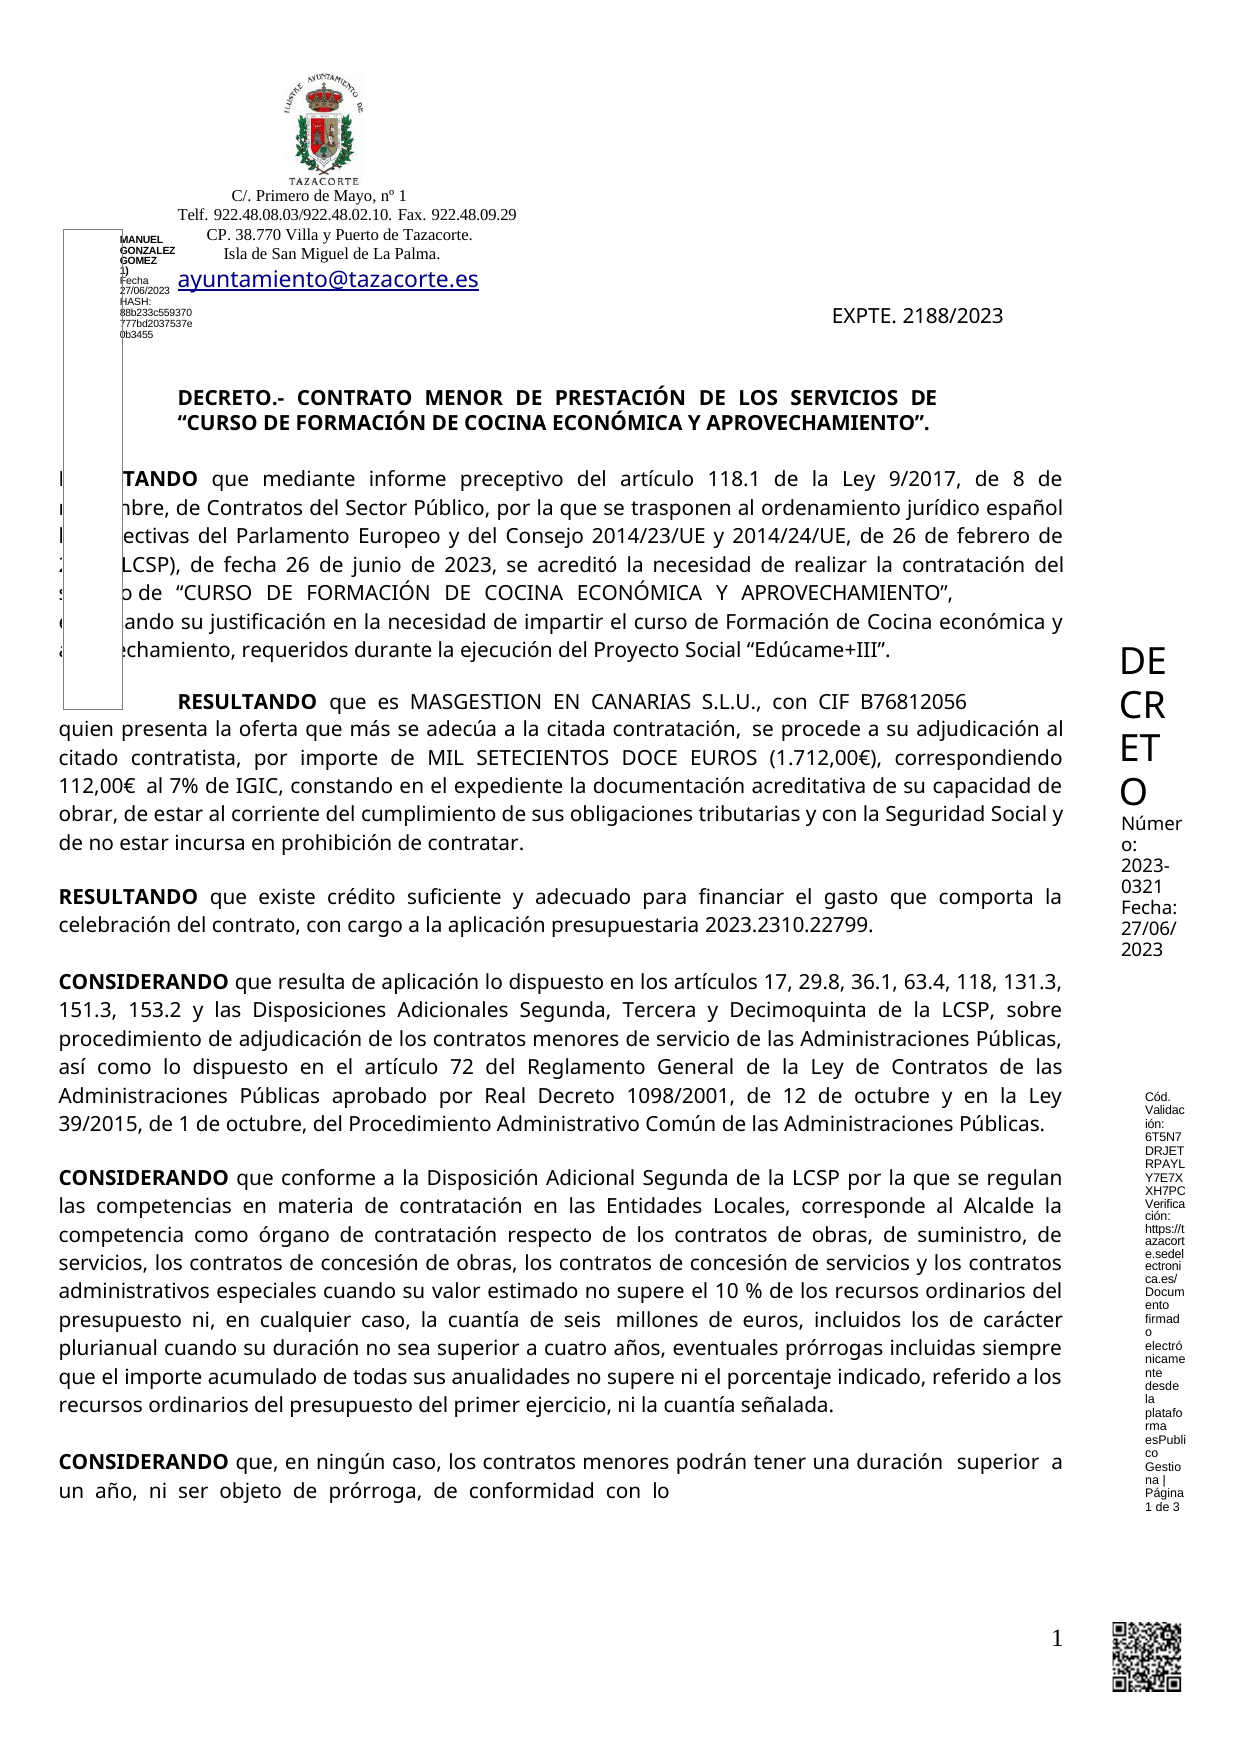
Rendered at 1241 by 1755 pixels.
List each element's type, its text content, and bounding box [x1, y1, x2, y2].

text CONSIDERANDO que, en ningún caso, los contratos menores podrán tener una duración superior a un año, ni ser objeto de prórroga, de conformidad con lo [58, 1447, 1063, 1504]
text DECRETO [1119, 640, 1185, 814]
text RESULTANDO que es MASGESTION EN CANARIAS S.L.U., con CIF B76812056 [177, 689, 1076, 714]
text RESULTANDO que mediante informe preceptivo del artículo 118.1 de la Ley 9/2017, de 8 de noviembre, de Contratos del Sector Público, por la que se trasponen al ordenamiento jurídico español las Directivas del Parlamento Europeo y del Consejo 2014/23/UE y 2014/24/UE, de 26 de febrero de 2014 (LCSP), de fecha 26 de junio de 2023, se acreditó la necesidad de realizar la contratación del servicio de “CURSO DE FORMACIÓN DE COCINA ECONÓMICA Y APROVECHAMIENTO”, [123, 464, 1064, 607]
text expresando su justificación en la necesidad de impartir el curso de Formación de Cocina económica y aprovechamiento, requeridos durante la ejecución del Proyecto Social “Edúcame+III”. [123, 607, 1064, 664]
text Cód. Validación: 6T5N7DRJETRPAYLY7E7XXH7PC [1145, 1091, 1186, 1198]
text Número: 2023-0321 Fecha: 27/06/2023 [1121, 814, 1185, 961]
text Documento firmado electrónicamente desde la plataforma esPublico Gestiona | Página 1 de 3 [1145, 1286, 1186, 1514]
text “CURSO DE FORMACIÓN DE COCINA ECONÓMICA Y APROVECHAMIENTO”. [177, 411, 1076, 436]
text quien presenta la oferta que más se adecúa a la citada contratación, se procede a su adjudicación al citado contratista, por importe de MIL SETECIENTOS DOCE EUROS (1.712,00€), correspondiendo 112,00€ al 7% de IGIC, constando en el expediente la documentación acreditativa de su capacidad de obrar, de estar al corriente del cumplimiento de sus obligaciones tributarias y con la Seguridad Social y de no estar incursa en prohibición de contratar. [58, 714, 1064, 856]
text Verificación: https://tazacorte.sedelectronica.es/ [1145, 1198, 1186, 1286]
text CONSIDERANDO que conforme a la Disposición Adicional Segunda de la LCSP por la que se regulan las competencias en materia de contratación en las Entidades Locales, corresponde al Alcalde la competencia como órgano de contratación respecto de los contratos de obras, de suministro, de servicios, los contratos de concesión de obras, los contratos de concesión de servicios y los contratos administrativos especiales cuando su valor estimado no supere el 10 % de los recursos ordinarios del presupuesto ni, en cualquier caso, la cuantía de seis millones de euros, incluidos los de carácter plurianual cuando su duración no sea superior a cuatro años, eventuales prórrogas incluidas siempre que el importe acumulado de todas sus anualidades no supere ni el porcentaje indicado, referido a los recursos ordinarios del presupuesto del primer ejercicio, ni la cuantía señalada. [58, 1163, 1063, 1419]
text CONSIDERANDO que resulta de aplicación lo dispuesto en los artículos 17, 29.8, 36.1, 63.4, 118, 131.3, 151.3, 153.2 y las Disposiciones Adicionales Segunda, Tercera y Decimoquinta de la LCSP, sobre procedimiento de adjudicación de los contratos menores de servicio de las Administraciones Públicas, así como lo dispuesto en el artículo 72 del Reglamento General de la Ley de Contratos de las Administraciones Públicas aprobado por Real Decreto 1098/2001, de 12 de octubre y en la Ley 39/2015, de 1 de octubre, del Procedimiento Administrativo Común de las Administraciones Públicas. [58, 967, 1064, 1138]
text RESULTANDO que existe crédito suficiente y adecuado para financiar el gasto que comporta la celebración del contrato, con cargo a la aplicación presupuestaria 2023.2310.22799. [58, 882, 1064, 939]
text DECRETO.- CONTRATO MENOR DE PRESTACIÓN DE LOS SERVICIOS DE [177, 385, 1076, 411]
